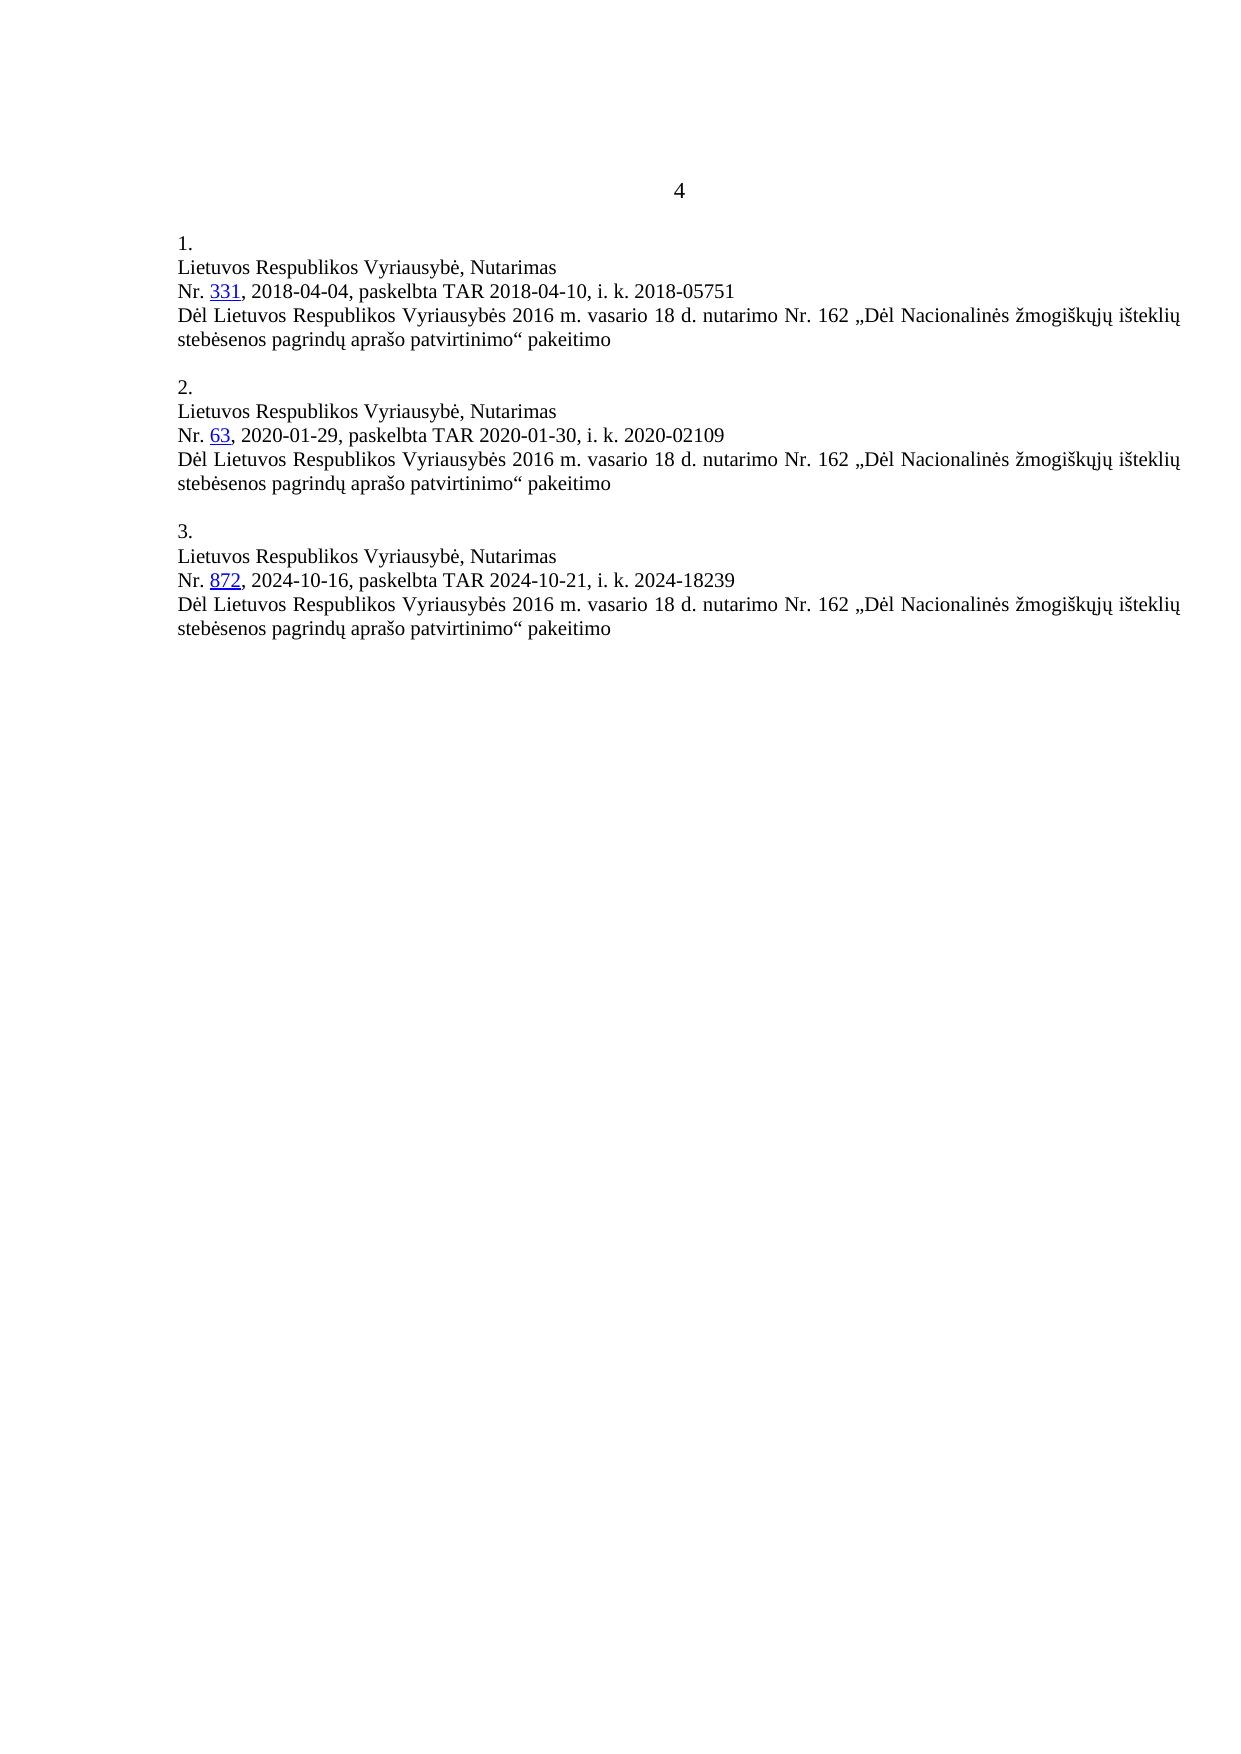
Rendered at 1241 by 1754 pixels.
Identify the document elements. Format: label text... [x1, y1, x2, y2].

text Dėl Lietuvos Respublikos Vyriausybės 2016 m. vasario 18 d. nutarimo Nr. 162 „Dėl Nacionalinės žmogiškųjų išteklių stebėsenos pagrindų aprašo patvirtinimo“ pakeitimo [177, 592, 1181, 640]
text Dėl Lietuvos Respublikos Vyriausybės 2016 m. vasario 18 d. nutarimo Nr. 162 „Dėl Nacionalinės žmogiškųjų išteklių stebėsenos pagrindų aprašo patvirtinimo“ pakeitimo [177, 447, 1181, 495]
text Dėl Lietuvos Respublikos Vyriausybės 2016 m. vasario 18 d. nutarimo Nr. 162 „Dėl Nacionalinės žmogiškųjų išteklių stebėsenos pagrindų aprašo patvirtinimo“ pakeitimo [177, 303, 1181, 351]
text 2. [177, 375, 1181, 399]
text Lietuvos Respublikos Vyriausybė, Nutarimas [177, 399, 1181, 423]
text Nr. 63, 2020-01-29, paskelbta TAR 2020-01-30, i. k. 2020-02109 [177, 423, 1181, 447]
text Nr. 331, 2018-04-04, paskelbta TAR 2018-04-10, i. k. 2018-05751 [177, 279, 1181, 303]
text 3. [177, 519, 1181, 543]
text 1. [177, 231, 1181, 255]
text Lietuvos Respublikos Vyriausybė, Nutarimas [177, 543, 1181, 568]
text Nr. 872, 2024-10-16, paskelbta TAR 2024-10-21, i. k. 2024-18239 [177, 568, 1181, 592]
text Lietuvos Respublikos Vyriausybė, Nutarimas [177, 255, 1181, 279]
